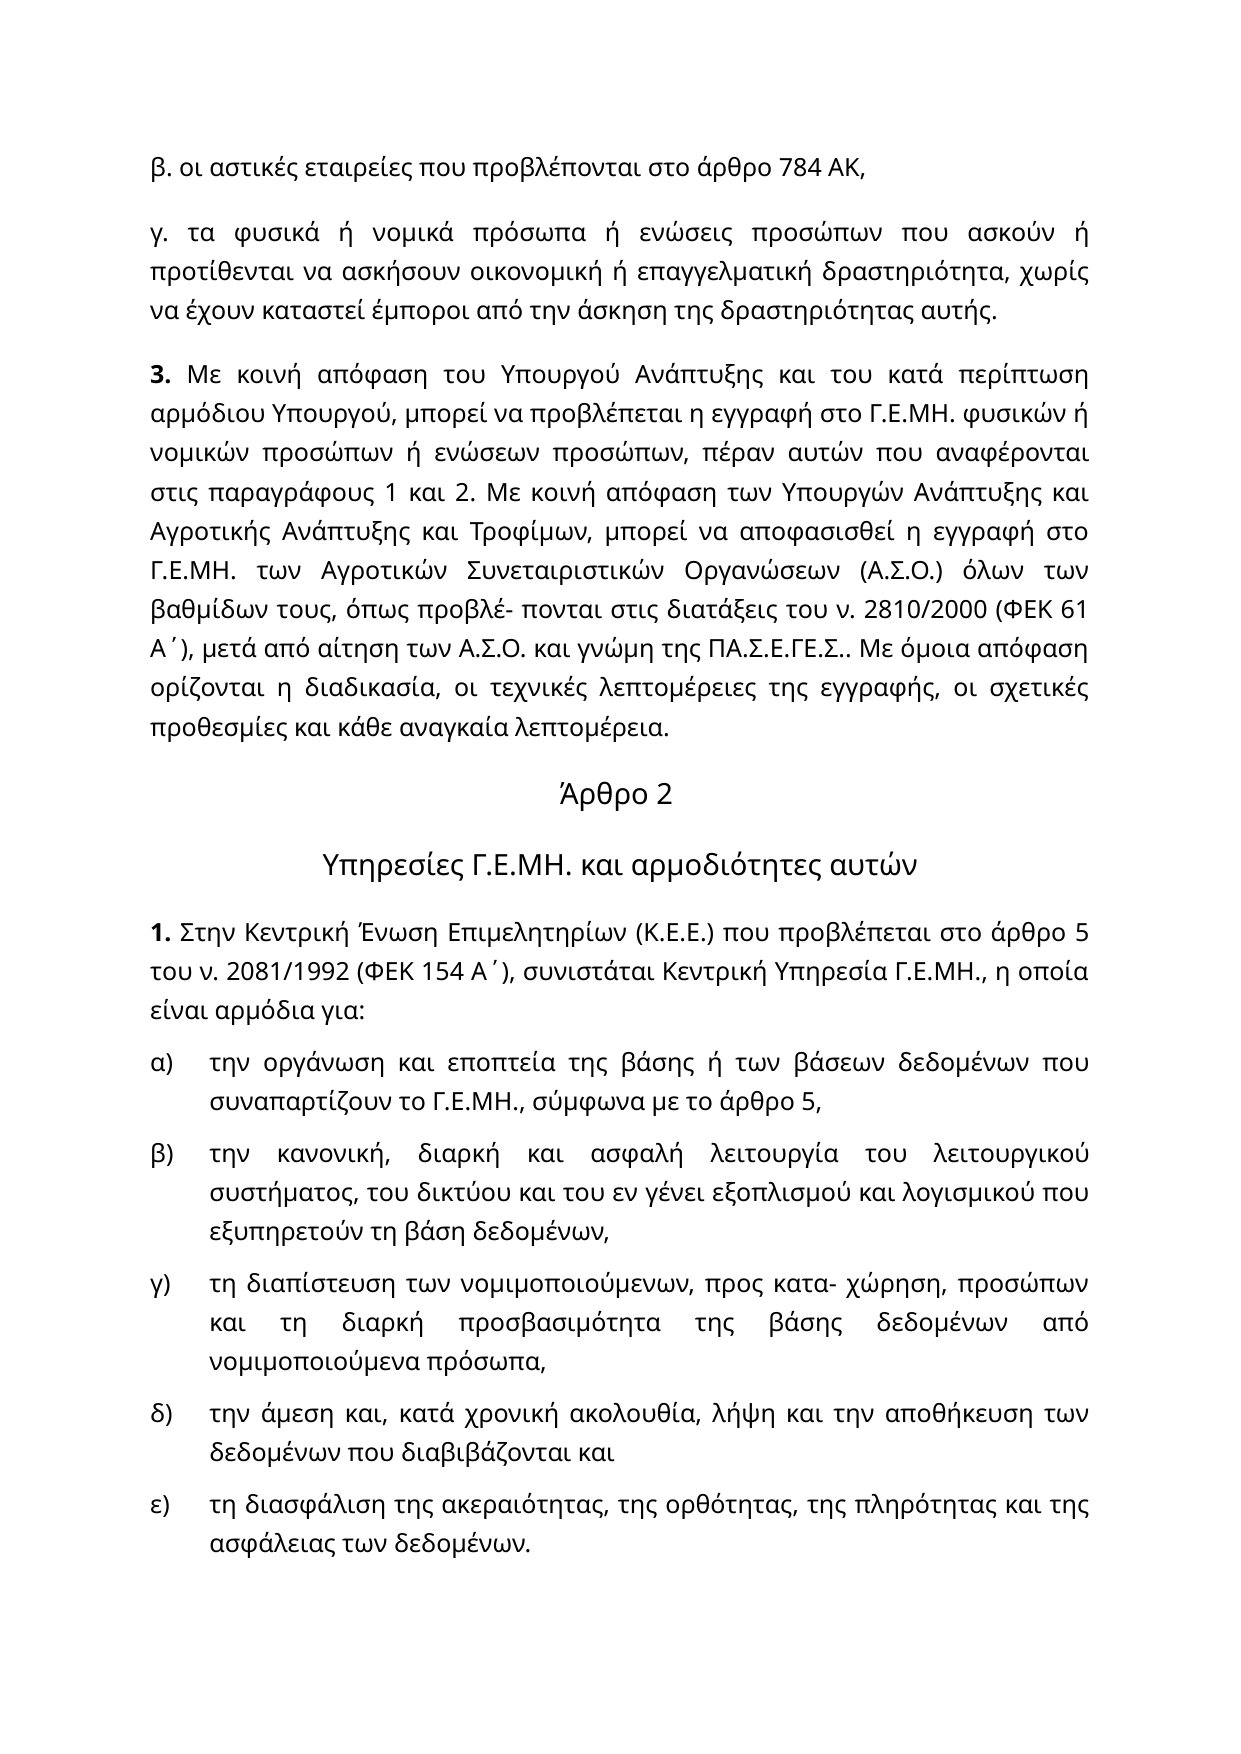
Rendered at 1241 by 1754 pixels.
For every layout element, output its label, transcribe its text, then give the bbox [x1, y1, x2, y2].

list ε) τη διασφάλιση της ακεραιότητας, της ορθότητας, της πληρότητας και της ασφάλειας των δεδομένων. [150, 1486, 1090, 1559]
list δ) την άμεση και, κατά χρονική ακολουθία, λήψη και την αποθήκευση των δεδομένων που διαβιβάζονται και [150, 1395, 1090, 1469]
list γ) τη διαπίστευση των νομιμοποιούμενων, προς κατα- χώρηση, προσώπων και τη διαρκή προσβασιμότητα της βάσης δεδομένων από νομιμοποιούμενα πρόσωπα, [150, 1265, 1090, 1378]
text 1. Στην Κεντρική Ένωση Επιμελητηρίων (Κ.Ε.Ε.) που προβλέπεται στο άρθρο 5 του ν. 2081/1992 (ΦΕΚ 154 Α΄), συνιστάται Κεντρική Υπηρεσία Γ.Ε.ΜΗ., η οποία είναι αρμόδια για: [150, 914, 1090, 1027]
list α) την οργάνωση και εποπτεία της βάσης ή των βάσεων δεδομένων που συναπαρτίζουν το Γ.Ε.ΜΗ., σύμφωνα με το άρθρο 5, [150, 1044, 1090, 1118]
subtitle Άρθρο 2 [150, 773, 1090, 813]
text 3. Με κοινή απόφαση του Υπουργού Ανάπτυξης και του κατά περίπτωση αρμόδιου Υπουργού, μπορεί να προβλέπεται η εγγραφή στο Γ.Ε.ΜΗ. φυσικών ή νομικών προσώπων ή ενώσεων προσώπων, πέραν αυτών που αναφέρονται στις παραγράφους 1 και 2. Με κοινή απόφαση των Υπουργών Ανάπτυξης και Αγροτικής Ανάπτυξης και Τροφίμων, μπορεί να αποφασισθεί η εγγραφή στο Γ.Ε.ΜΗ. των Αγροτικών Συνεταιριστικών Οργανώσεων (Α.Σ.Ο.) όλων των βαθμίδων τους, όπως προβλέ- πονται στις διατάξεις του ν. 2810/2000 (ΦΕΚ 61 Α΄), μετά από αίτηση των Α.Σ.Ο. και γνώμη της ΠΑ.Σ.Ε.ΓΕ.Σ.. Με όμοια απόφαση ορίζονται η διαδικασία, οι τεχνικές λεπτομέρειες της εγγραφής, οι σχετικές προθεσμίες και κάθε αναγκαία λεπτομέρεια. [150, 357, 1090, 743]
text β. οι αστικές εταιρείες που προβλέπονται στο άρθρο 784 ΑΚ, [150, 150, 1090, 184]
text γ. τα φυσικά ή νομικά πρόσωπα ή ενώσεις προσώπων που ασκούν ή προτίθενται να ασκήσουν οικονομική ή επαγγελματική δραστηριότητα, χωρίς να έχουν καταστεί έμποροι από την άσκηση της δραστηριότητας αυτής. [150, 214, 1090, 327]
list β) την κανονική, διαρκή και ασφαλή λειτουργία του λειτουργικού συστήματος, του δικτύου και του εν γένει εξοπλισμού και λογισμικού που εξυπηρετούν τη βάση δεδομένων, [150, 1135, 1090, 1248]
subtitle Υπηρεσίες Γ.Ε.ΜΗ. και αρμοδιότητες αυτών [150, 844, 1090, 884]
